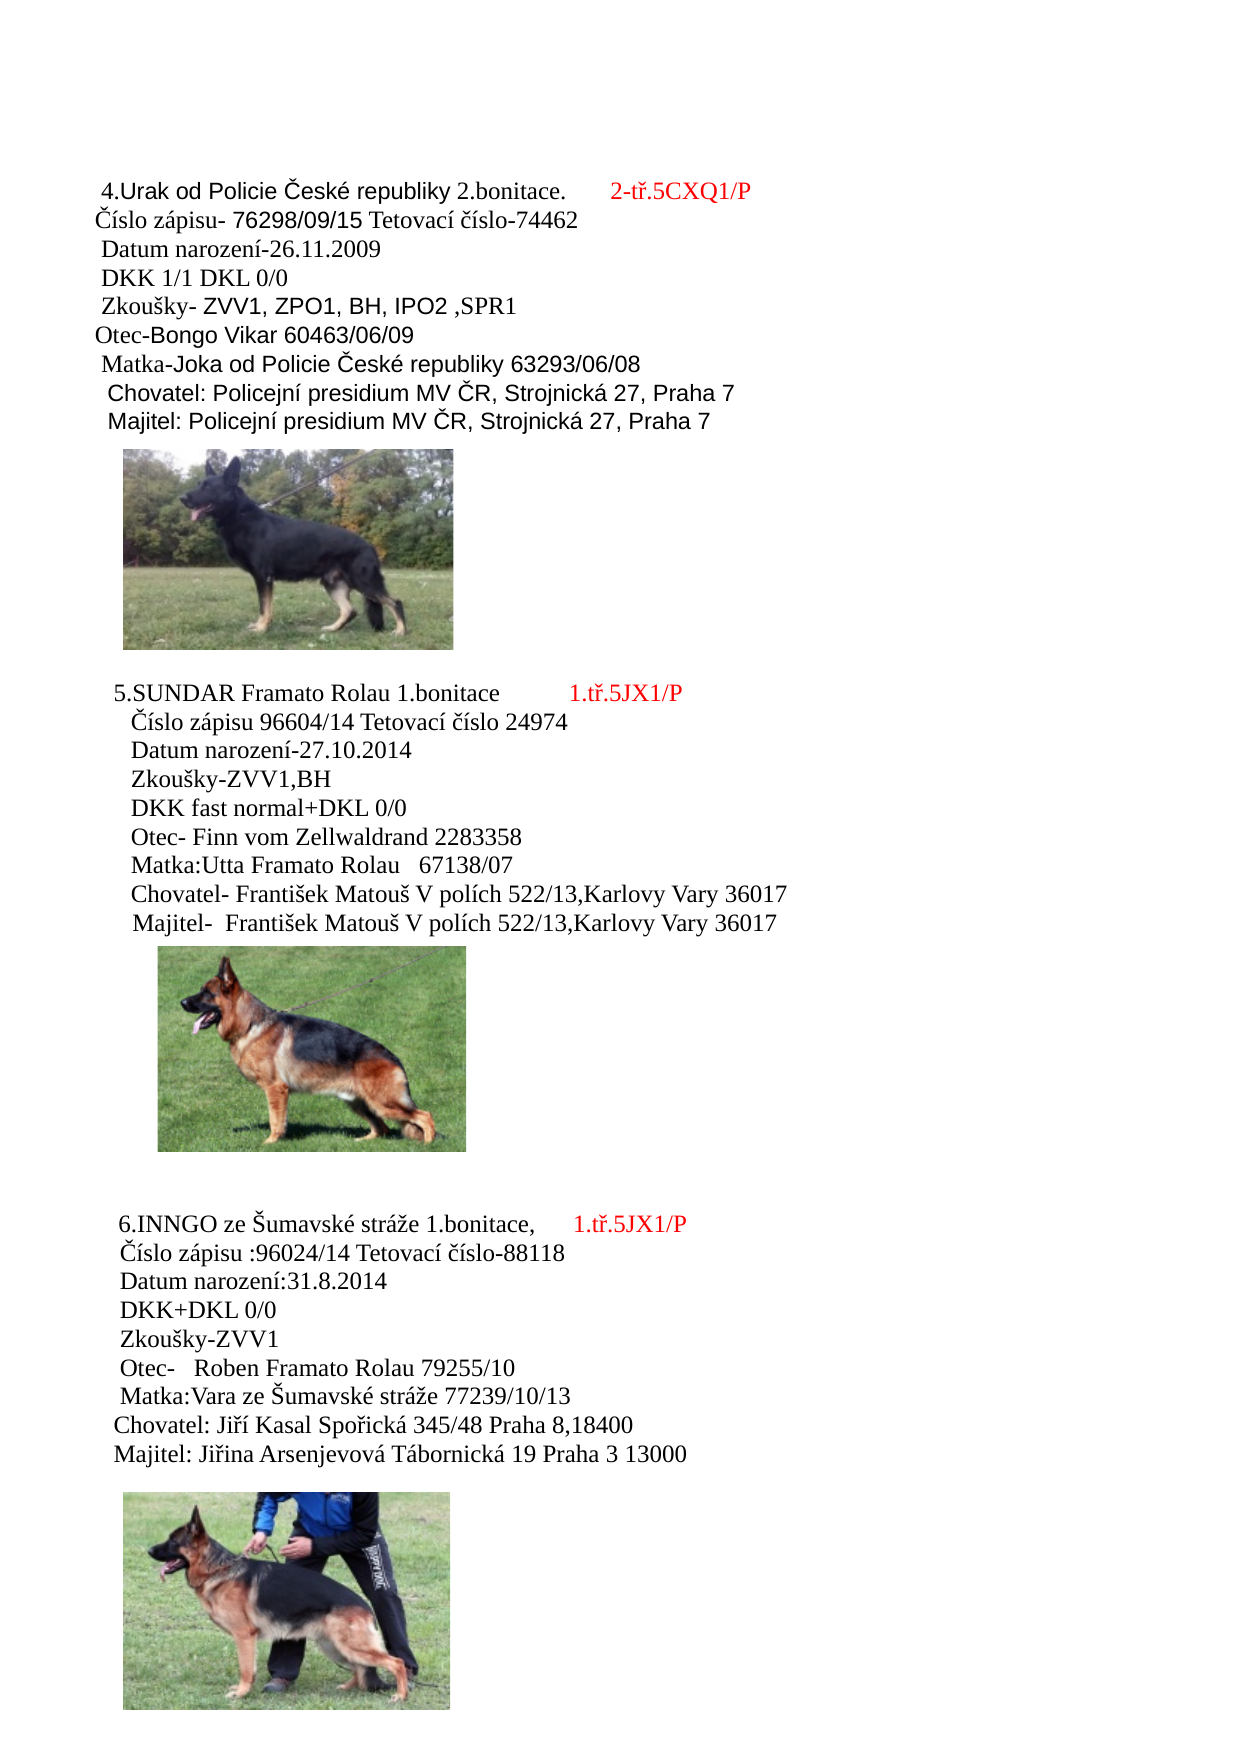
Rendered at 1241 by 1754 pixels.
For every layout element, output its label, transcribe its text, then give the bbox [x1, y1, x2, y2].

text 6.INNGO ze Šumavské stráže 1.bonitace, 1.tř.5JX1/P [118, 1180, 1175, 1238]
text Zkoušky- ZVV1, ZPO1, BH, IPO2 ,SPR1 Otec-Bongo Vikar 60463/06/09 [94, 291, 1175, 349]
text Matka-Joka od Policie České republiky 63293/06/08 [94, 349, 1175, 378]
text Matka:Vara ze Šumavské stráže 77239/10/13 [94, 1381, 1175, 1410]
text DKK fast normal+DKL 0/0 [118, 793, 1122, 822]
text Otec- Finn vom Zellwaldrand 2283358 [118, 822, 1122, 851]
text Chovatel- František Matouš V polích 522/13,Karlovy Vary 36017 [118, 879, 1122, 908]
text Zkoušky-ZVV1 [94, 1324, 1175, 1353]
text Chovatel: Jiří Kasal Spořická 345/48 Praha 8,18400 [94, 1410, 1175, 1439]
text Číslo zápisu :96024/14 Tetovací číslo-88118 [94, 1238, 1175, 1266]
text Zkoušky-ZVV1,BH [118, 764, 1122, 793]
text Datum narození-26.11.2009 [94, 234, 1175, 263]
picture [157, 946, 467, 1152]
text Majitel: Jiřina Arsenjevová Tábornická 19 Praha 3 13000 [94, 1439, 1175, 1468]
picture [123, 1492, 451, 1710]
picture [123, 449, 454, 650]
text Datum narození:31.8.2014 [94, 1266, 1175, 1295]
text DKK 1/1 DKL 0/0 [94, 263, 1175, 291]
text Majitel: Policejní presidium MV ČR, Strojnická 27, Praha 7 [94, 406, 1175, 435]
text Otec- Roben Framato Rolau 79255/10 [94, 1353, 1175, 1381]
text Matka:Utta Framato Rolau 67138/07 [118, 851, 1122, 879]
text 5.SUNDAR Framato Rolau 1.bonitace 1.tř.5JX1/P [94, 678, 1175, 707]
text DKK+DKL 0/0 [94, 1295, 1175, 1324]
text Číslo zápisu 96604/14 Tetovací číslo 24974 [118, 707, 1122, 736]
text 4.Urak od Policie České republiky 2.bonitace. 2-tř.5CXQ1/P Číslo zápisu- 76298/09/15 Tetovací číslo-74462 [94, 176, 1175, 234]
text Chovatel: Policejní presidium MV ČR, Strojnická 27, Praha 7 [94, 378, 1175, 406]
text Datum narození-27.10.2014 [118, 736, 1122, 764]
text Majitel- František Matouš V polích 522/13,Karlovy Vary 36017 [94, 908, 1175, 937]
